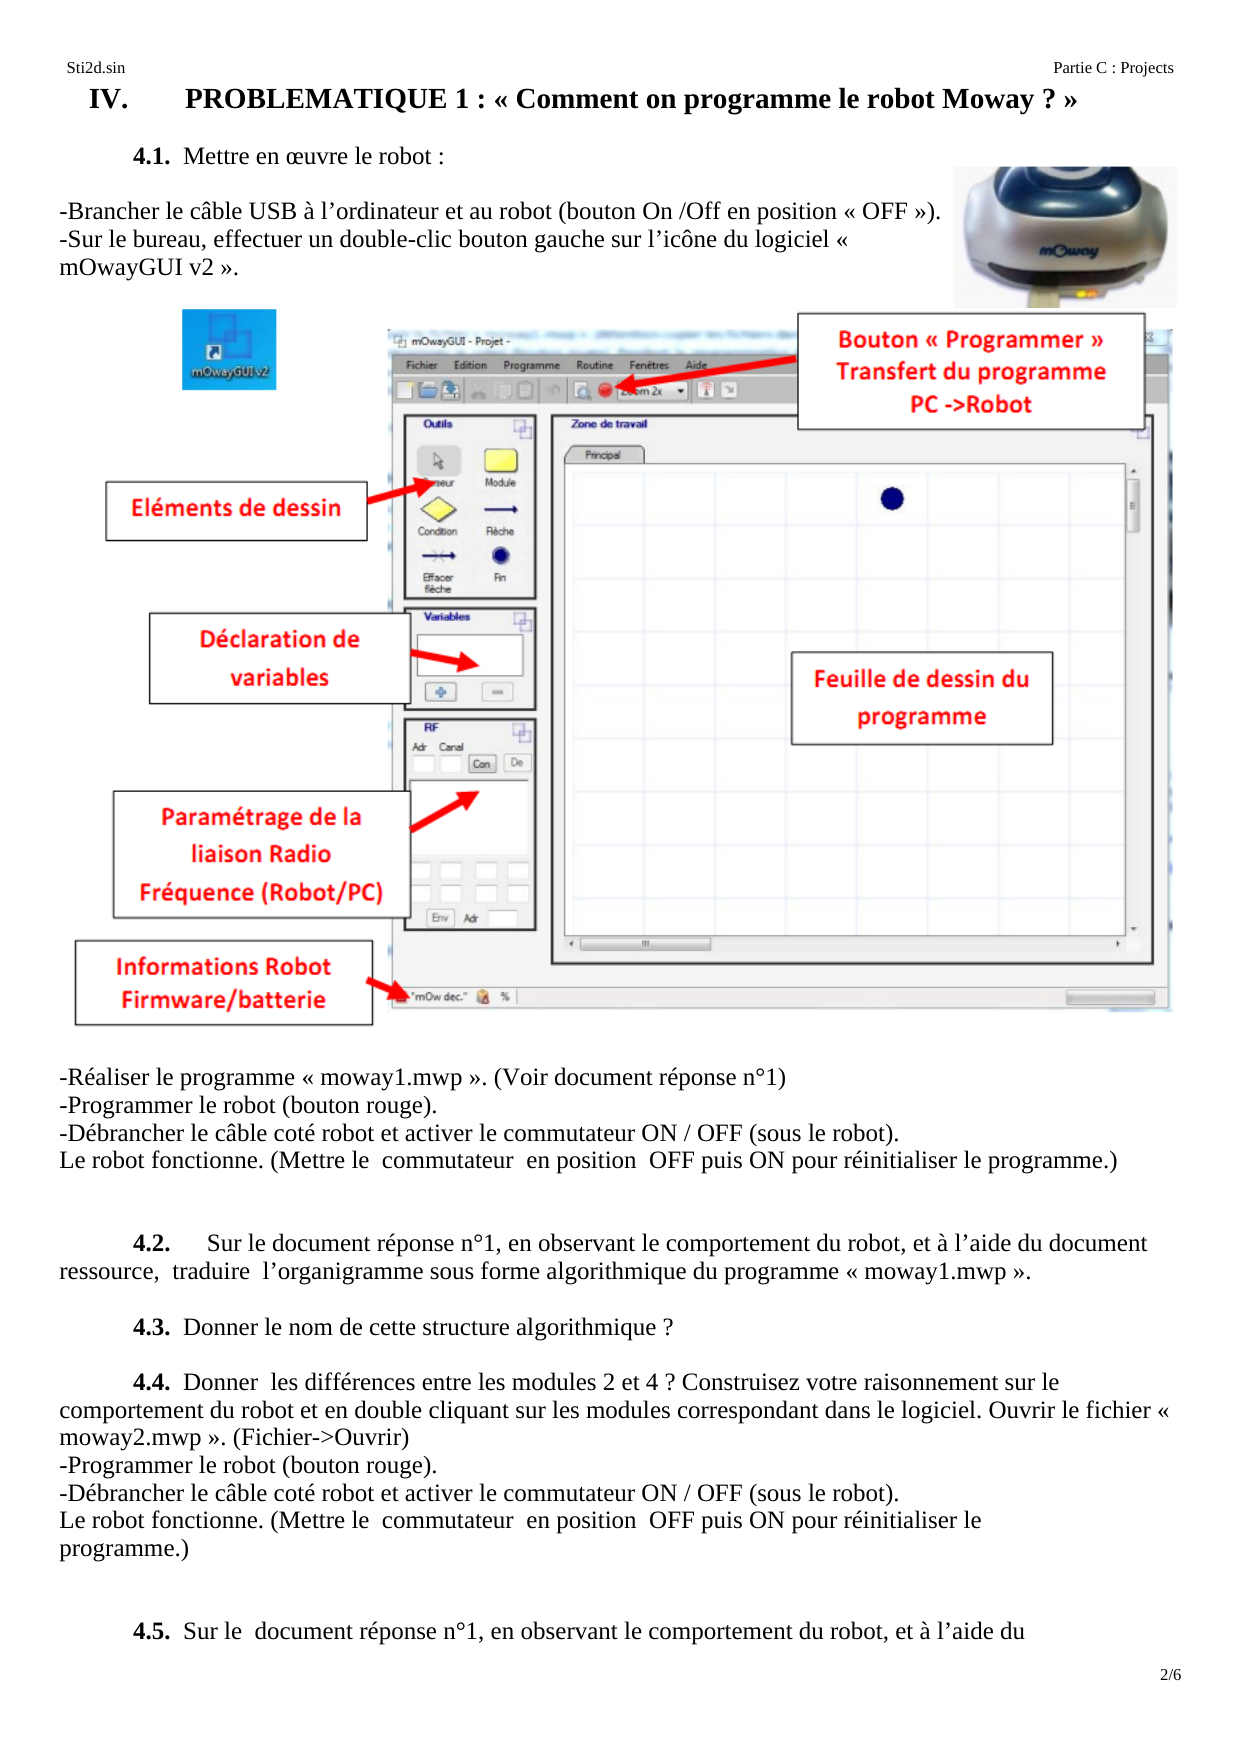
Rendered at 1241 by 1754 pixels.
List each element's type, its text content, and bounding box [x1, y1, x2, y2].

text 4.3. Donner le nom de cette structure algorithmique ? [59, 1313, 1181, 1340]
text -Réaliser le programme « moway1.mwp ». (Voir document réponse n°1) [59, 1063, 1181, 1091]
text Le robot fonctionne. (Mettre le commutateur en position OFF puis ON pour réinitialiser le programme.) [59, 1146, 1181, 1174]
text Le robot fonctionne. (Mettre le commutateur en position OFF puis ON pour réinitialiser le [59, 1507, 1181, 1534]
text 4.4. Donner les différences entre les modules 2 et 4 ? Construisez votre raisonnement sur le comportement du robot et en double cliquant sur les modules correspondant dans le logiciel. Ouvrir le fichier « moway2.mwp ». (Fichier->Ouvrir) [59, 1368, 1181, 1451]
text programme.) [59, 1534, 1181, 1562]
text 4.2. Sur le document réponse n°1, en observant le comportement du robot, et à l’aide du document ressource, traduire l’organigramme sous forme algorithmique du programme « moway1.mwp ». [59, 1229, 1181, 1285]
picture [59, 156, 1182, 1036]
text -Programmer le robot (bouton rouge). [59, 1451, 1181, 1479]
text 4.5. Sur le document réponse n°1, en observant le comportement du robot, et à l’aide du [59, 1617, 1181, 1645]
text -Débrancher le câble coté robot et activer le commutateur ON / OFF (sous le robot). [59, 1479, 1181, 1507]
text -Débrancher le câble coté robot et activer le commutateur ON / OFF (sous le robot). [59, 1119, 1181, 1146]
text -Programmer le robot (bouton rouge). [59, 1091, 1181, 1119]
text -Sur le bureau, effectuer un double-clic bouton gauche sur l’icône du logiciel « mOwayGUI v2 ». [59, 225, 946, 281]
text 4.1. Mettre en œuvre le robot : [59, 142, 1181, 170]
subtitle IV. PROBLEMATIQUE 1 : « Comment on programme le robot Moway ? » [88, 82, 1181, 114]
text -Brancher le câble USB à l’ordinateur et au robot (bouton On /Off en position « OFF »). [59, 197, 946, 225]
